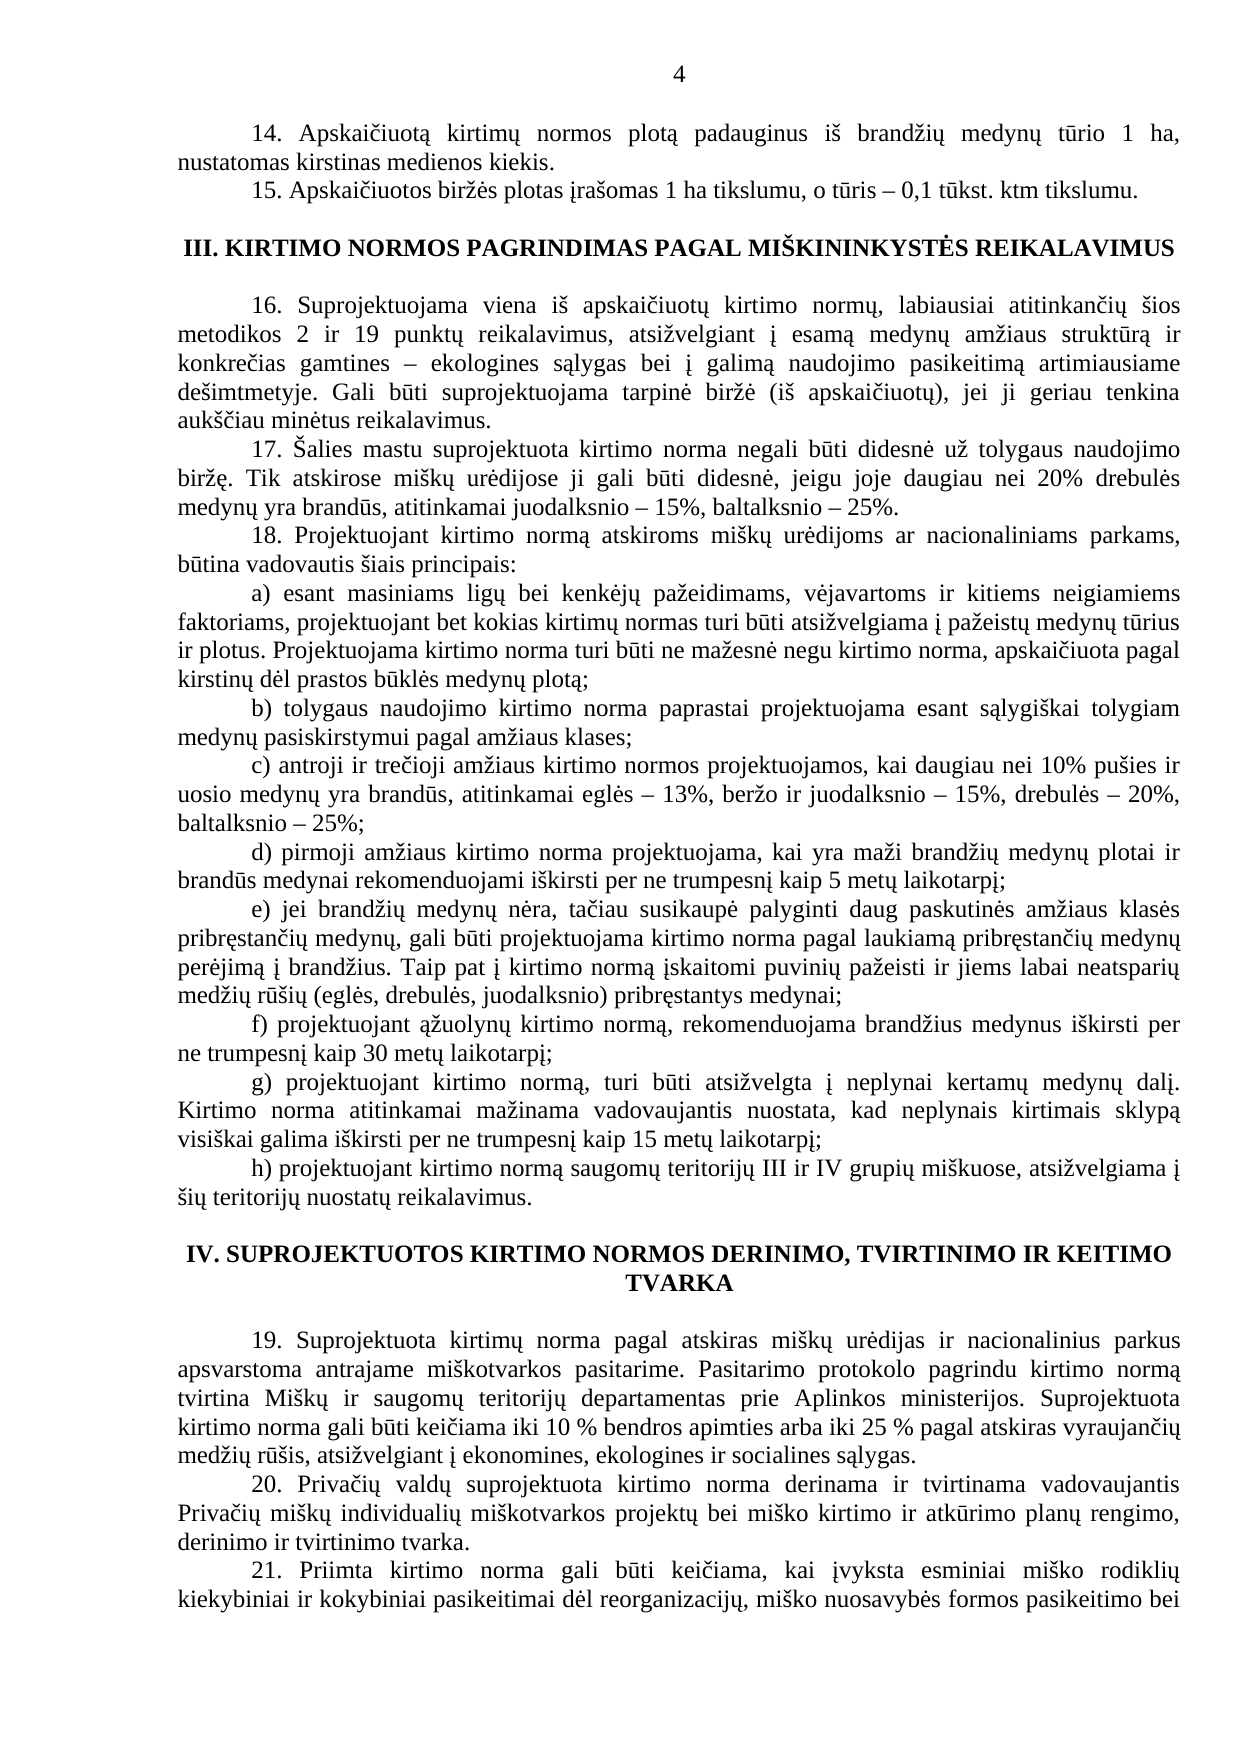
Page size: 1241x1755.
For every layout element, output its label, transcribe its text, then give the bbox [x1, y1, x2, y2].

text 20. Privačių valdų suprojektuota kirtimo norma derinama ir tvirtinama vadovaujantis Privačių miškų individualių miškotvarkos projektų bei miško kirtimo ir atkūrimo planų rengimo, derinimo ir tvirtinimo tvarka. [177, 1469, 1181, 1556]
text IV. SUPROJEKTUOTOS Kirtimo normos derinimo, tvirtinimo ir keitimo tvarka [177, 1239, 1181, 1297]
text c) antroji ir trečioji amžiaus kirtimo normos projektuojamos, kai daugiau nei 10% pušies ir uosio medynų yra brandūs, atitinkamai eglės – 13%, beržo ir juodalksnio – 15%, drebulės – 20%, baltalksnio – 25%; [177, 751, 1181, 837]
text 19. Suprojektuota kirtimų norma pagal atskiras miškų urėdijas ir nacionalinius parkus apsvarstoma antrajame miškotvarkos pasitarime. Pasitarimo protokolo pagrindu kirtimo normą tvirtina Miškų ir saugomų teritorijų departamentas prie Aplinkos ministerijos. Suprojektuota kirtimo norma gali būti keičiama iki 10 % bendros apimties arba iki 25 % pagal atskiras vyraujančių medžių rūšis, atsižvelgiant į ekonomines, ekologines ir socialines sąlygas. [177, 1326, 1181, 1469]
text e) jei brandžių medynų nėra, tačiau susikaupė palyginti daug paskutinės amžiaus klasės pribręstančių medynų, gali būti projektuojama kirtimo norma pagal laukiamą pribręstančių medynų perėjimą į brandžius. Taip pat į kirtimo normą įskaitomi puvinių pažeisti ir jiems labai neatsparių medžių rūšių (eglės, drebulės, juodalksnio) pribręstantys medynai; [177, 894, 1181, 1009]
text d) pirmoji amžiaus kirtimo norma projektuojama, kai yra maži brandžių medynų plotai ir brandūs medynai rekomenduojami iškirsti per ne trumpesnį kaip 5 metų laikotarpį; [177, 837, 1181, 894]
text 17. Šalies mastu suprojektuota kirtimo norma negali būti didesnė už tolygaus naudojimo biržę. Tik atskirose miškų urėdijose ji gali būti didesnė, jeigu joje daugiau nei 20% drebulės medynų yra brandūs, atitinkamai juodalksnio – 15%, baltalksnio – 25%. [177, 434, 1181, 521]
text 18. Projektuojant kirtimo normą atskiroms miškų urėdijoms ar nacionaliniams parkams, būtina vadovautis šiais principais: [177, 521, 1181, 578]
text a) esant masiniams ligų bei kenkėjų pažeidimams, vėjavartoms ir kitiems neigiamiems faktoriams, projektuojant bet kokias kirtimų normas turi būti atsižvelgiama į pažeistų medynų tūrius ir plotus. Projektuojama kirtimo norma turi būti ne mažesnė negu kirtimo norma, apskaičiuota pagal kirstinų dėl prastos būklės medynų plotą; [177, 578, 1181, 693]
text g) projektuojant kirtimo normą, turi būti atsižvelgta į neplynai kertamų medynų dalį. Kirtimo norma atitinkamai mažinama vadovaujantis nuostata, kad neplynais kirtimais sklypą visiškai galima iškirsti per ne trumpesnį kaip 15 metų laikotarpį; [177, 1067, 1181, 1153]
text 15. Apskaičiuotos biržės plotas įrašomas 1 ha tikslumu, o tūris – 0,1 tūkst. ktm tikslumu. [177, 176, 1181, 204]
text h) projektuojant kirtimo normą saugomų teritorijų III ir IV grupių miškuose, atsižvelgiama į šių teritorijų nuostatų reikalavimus. [177, 1153, 1181, 1211]
text b) tolygaus naudojimo kirtimo norma paprastai projektuojama esant sąlygiškai tolygiam medynų pasiskirstymui pagal amžiaus klases; [177, 693, 1181, 751]
text 16. Suprojektuojama viena iš apskaičiuotų kirtimo normų, labiausiai atitinkančių šios metodikos 2 ir 19 punktų reikalavimus, atsižvelgiant į esamą medynų amžiaus struktūrą ir konkrečias gamtines – ekologines sąlygas bei į galimą naudojimo pasikeitimą artimiausiame dešimtmetyje. Gali būti suprojektuojama tarpinė biržė (iš apskaičiuotų), jei ji geriau tenkina aukščiau minėtus reikalavimus. [177, 291, 1181, 434]
text 21. Priimta kirtimo norma gali būti keičiama, kai įvyksta esminiai miško rodiklių kiekybiniai ir kokybiniai pasikeitimai dėl reorganizacijų, miško nuosavybės formos pasikeitimo bei [177, 1556, 1181, 1613]
text III. Kirtimo normos pagrindimas pagal miškininkystės reikalavimus [177, 233, 1181, 262]
text 14. Apskaičiuotą kirtimų normos plotą padauginus iš brandžių medynų tūrio 1 ha, nustatomas kirstinas medienos kiekis. [177, 118, 1181, 176]
text f) projektuojant ąžuolynų kirtimo normą, rekomenduojama brandžius medynus iškirsti per ne trumpesnį kaip 30 metų laikotarpį; [177, 1009, 1181, 1067]
